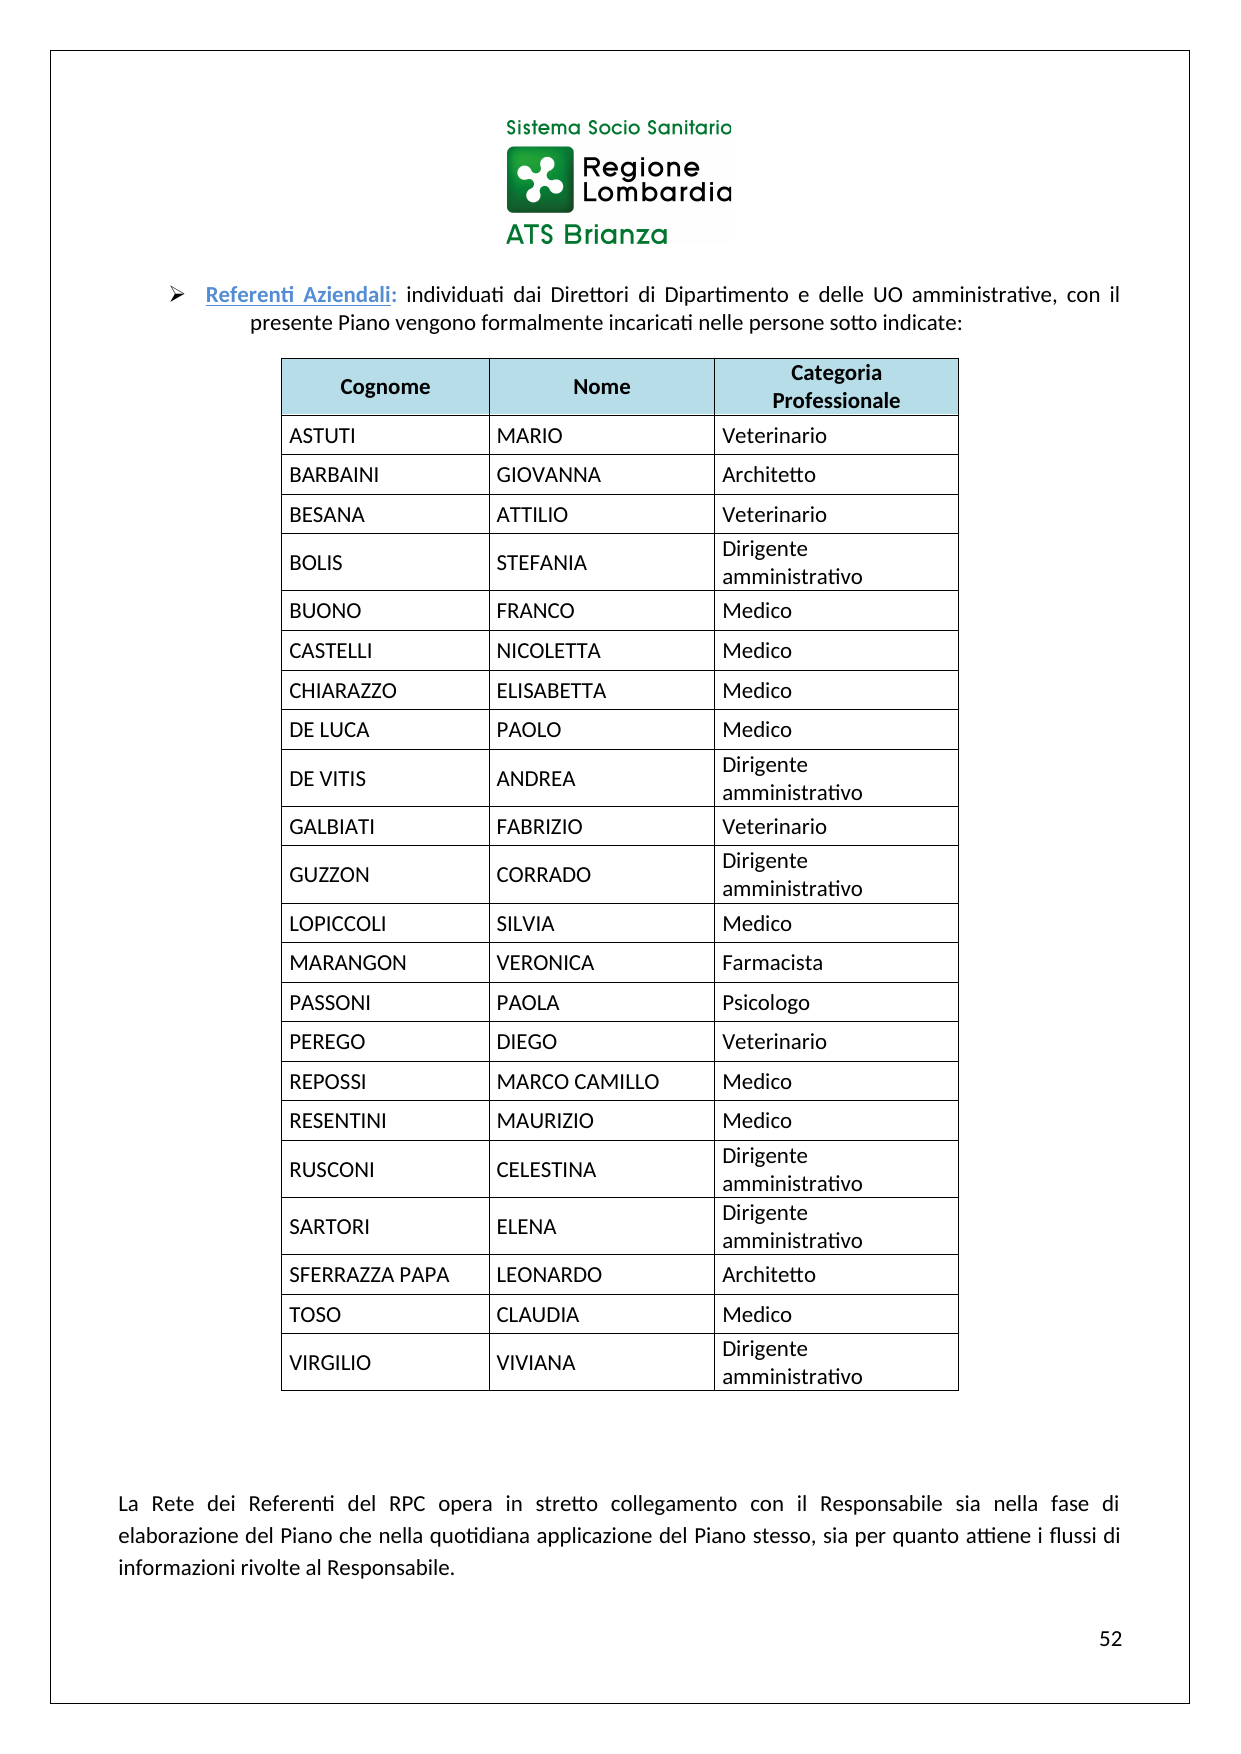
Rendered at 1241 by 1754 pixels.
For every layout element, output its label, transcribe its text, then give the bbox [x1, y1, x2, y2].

table_cell Veterinario [715, 1022, 958, 1061]
table_cell PEREGO [282, 1022, 489, 1061]
table_cell NICOLETTA [490, 631, 714, 669]
table_cell Farmacista [715, 943, 958, 982]
table_cell STEFANIA [490, 534, 714, 590]
table_cell FRANCO [490, 591, 714, 630]
table_cell MAURIZIO [490, 1101, 714, 1140]
table_header Nome [490, 359, 714, 414]
table_cell SARTORI [282, 1198, 489, 1254]
table_cell BARBAINI [282, 455, 489, 494]
table_cell DIEGO [490, 1022, 714, 1061]
table_cell GIOVANNA [490, 455, 714, 494]
table_cell DE VITIS [282, 750, 489, 806]
table_cell GALBIATI [282, 807, 489, 845]
table_cell Architetto [715, 1255, 958, 1294]
table_cell Psicologo [715, 983, 958, 1021]
table_cell ELISABETTA [490, 671, 714, 709]
table_cell FABRIZIO [490, 807, 714, 845]
table_cell REPOSSI [282, 1062, 489, 1100]
table_cell Medico [715, 1295, 958, 1333]
table_cell Dirigente amministrativo [715, 750, 958, 806]
table_cell CHIARAZZO [282, 671, 489, 709]
table_cell VIVIANA [490, 1334, 714, 1390]
table_cell TOSO [282, 1295, 489, 1333]
table_cell VIRGILIO [282, 1334, 489, 1390]
table_cell BOLIS [282, 534, 489, 590]
table_cell BESANA [282, 495, 489, 533]
table_cell Medico [715, 1101, 958, 1140]
table_cell ANDREA [490, 750, 714, 806]
table_cell Medico [715, 904, 958, 942]
table_cell PASSONI [282, 983, 489, 1021]
table_cell LEONARDO [490, 1255, 714, 1294]
table_cell MARIO [490, 416, 714, 454]
table_cell PAOLA [490, 983, 714, 1021]
table_cell RESENTINI [282, 1101, 489, 1140]
table_cell RUSCONI [282, 1141, 489, 1197]
table_cell ELENA [490, 1198, 714, 1254]
table_cell Dirigente amministrativo [715, 846, 958, 902]
table_cell SFERRAZZA PAPA [282, 1255, 489, 1294]
table_cell Veterinario [715, 495, 958, 533]
table_cell LOPICCOLI [282, 904, 489, 942]
table_cell Dirigente amministrativo [715, 1141, 958, 1197]
table_cell MARANGON [282, 943, 489, 982]
table_cell ATTILIO [490, 495, 714, 533]
table_cell BUONO [282, 591, 489, 630]
table_cell Medico [715, 710, 958, 749]
table_cell DE LUCA [282, 710, 489, 749]
table_cell Veterinario [715, 416, 958, 454]
table_cell MARCO CAMILLO [490, 1062, 714, 1100]
table_cell SILVIA [490, 904, 714, 942]
table_cell Dirigente amministrativo [715, 1198, 958, 1254]
table_cell Architetto [715, 455, 958, 494]
table_cell GUZZON [282, 846, 489, 902]
list Referenti Aziendali: individuati dai Direttori di Dipartimento e delle UO amministrative, con il presente Piano vengono formalmente incaricati nelle persone sotto indicate: [168, 281, 1122, 337]
table_cell CLAUDIA [490, 1295, 714, 1333]
text La Rete dei Referenti del RPC opera in stretto collegamento con il Responsabile sia nella fase di elaborazione del Piano che nella quotidiana applicazione del Piano stesso, sia per quanto attiene i flussi di informazioni rivolte al Responsabile. [118, 1489, 1122, 1581]
table_cell PAOLO [490, 710, 714, 749]
table_header Cognome [282, 359, 489, 414]
table_cell Medico [715, 591, 958, 630]
table_cell Veterinario [715, 807, 958, 845]
table_header Categoria Professionale [715, 359, 958, 414]
table_cell Medico [715, 631, 958, 669]
table_cell Medico [715, 671, 958, 709]
table_cell Medico [715, 1062, 958, 1100]
table_cell VERONICA [490, 943, 714, 982]
table_cell Dirigente amministrativo [715, 1334, 958, 1390]
table_cell CASTELLI [282, 631, 489, 669]
table_cell Dirigente amministrativo [715, 534, 958, 590]
table_cell CELESTINA [490, 1141, 714, 1197]
table_cell CORRADO [490, 846, 714, 902]
table_cell ASTUTI [282, 416, 489, 454]
